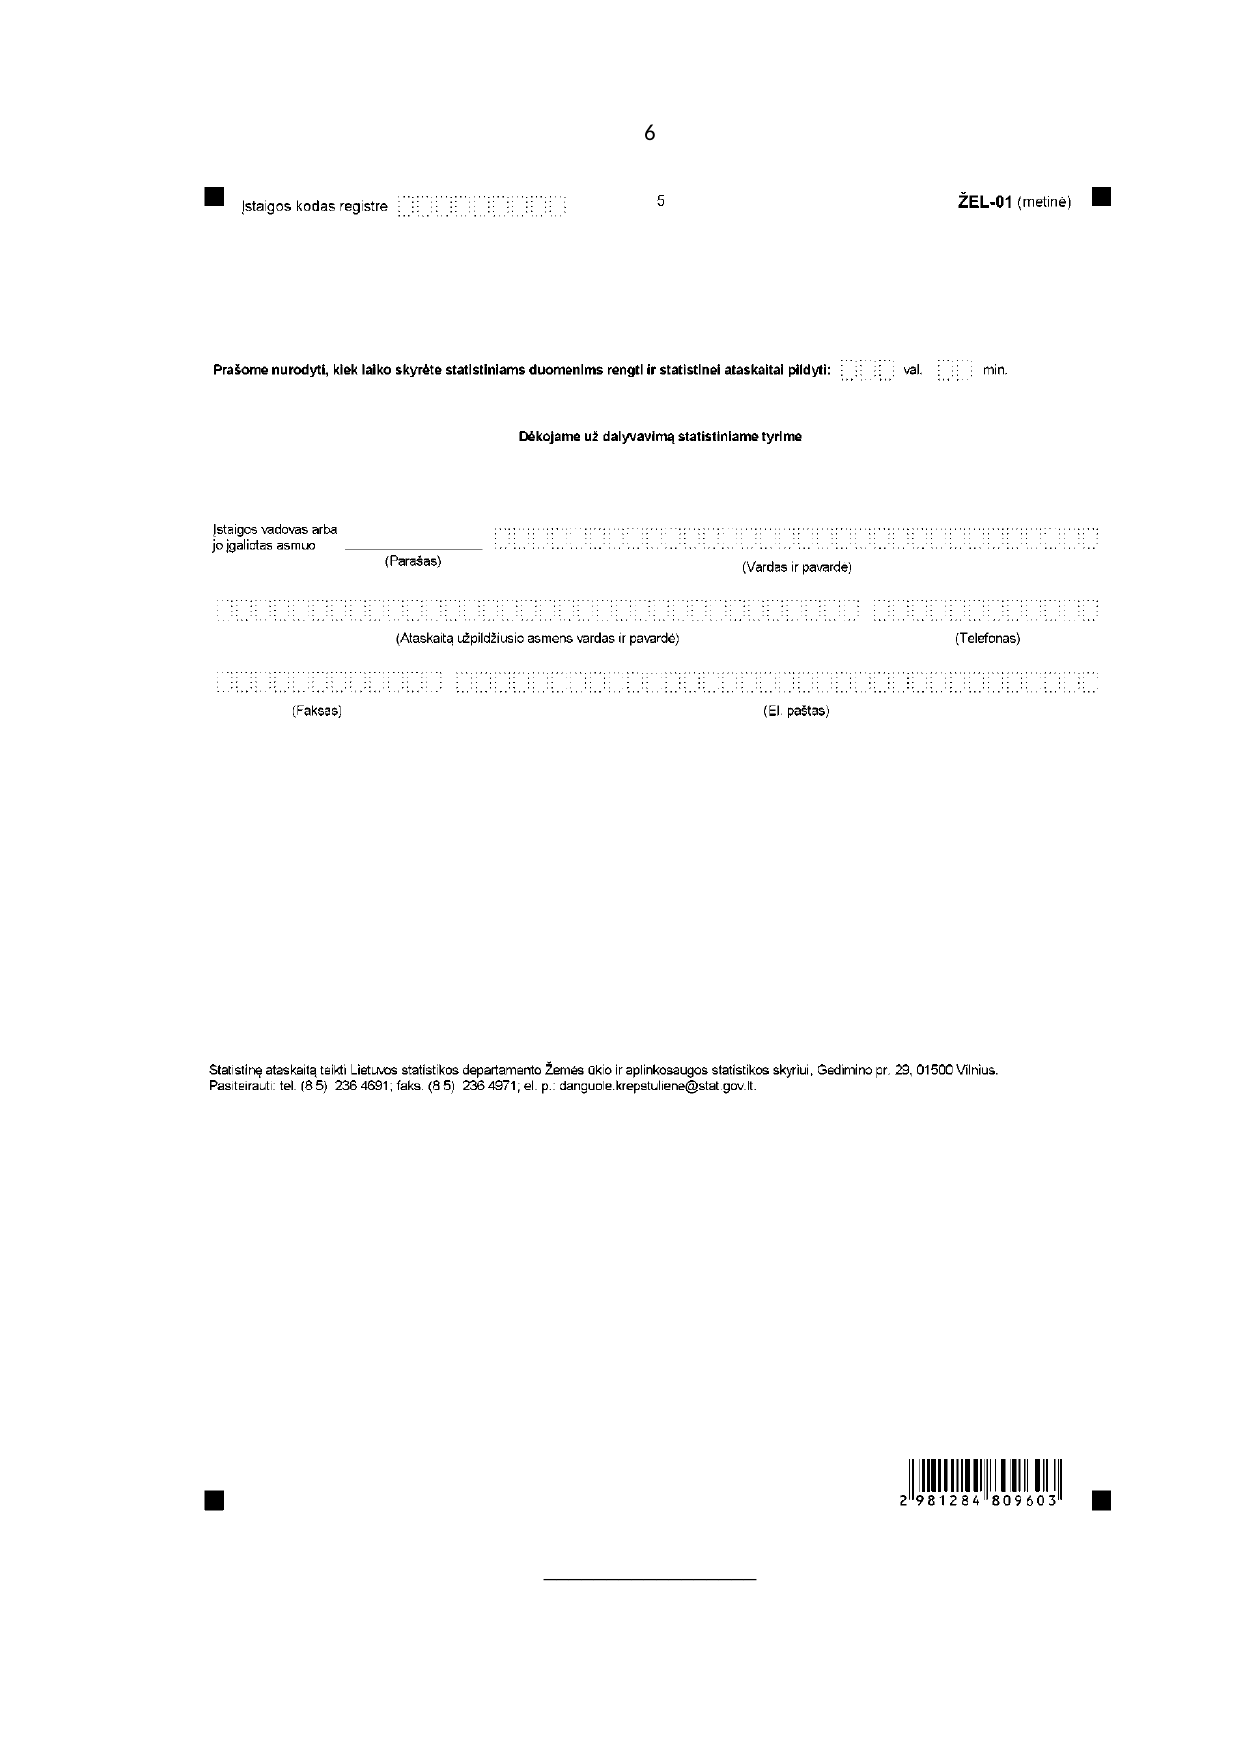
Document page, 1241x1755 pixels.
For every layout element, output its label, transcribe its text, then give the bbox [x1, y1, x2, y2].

text _________________ [177, 1554, 1122, 1582]
